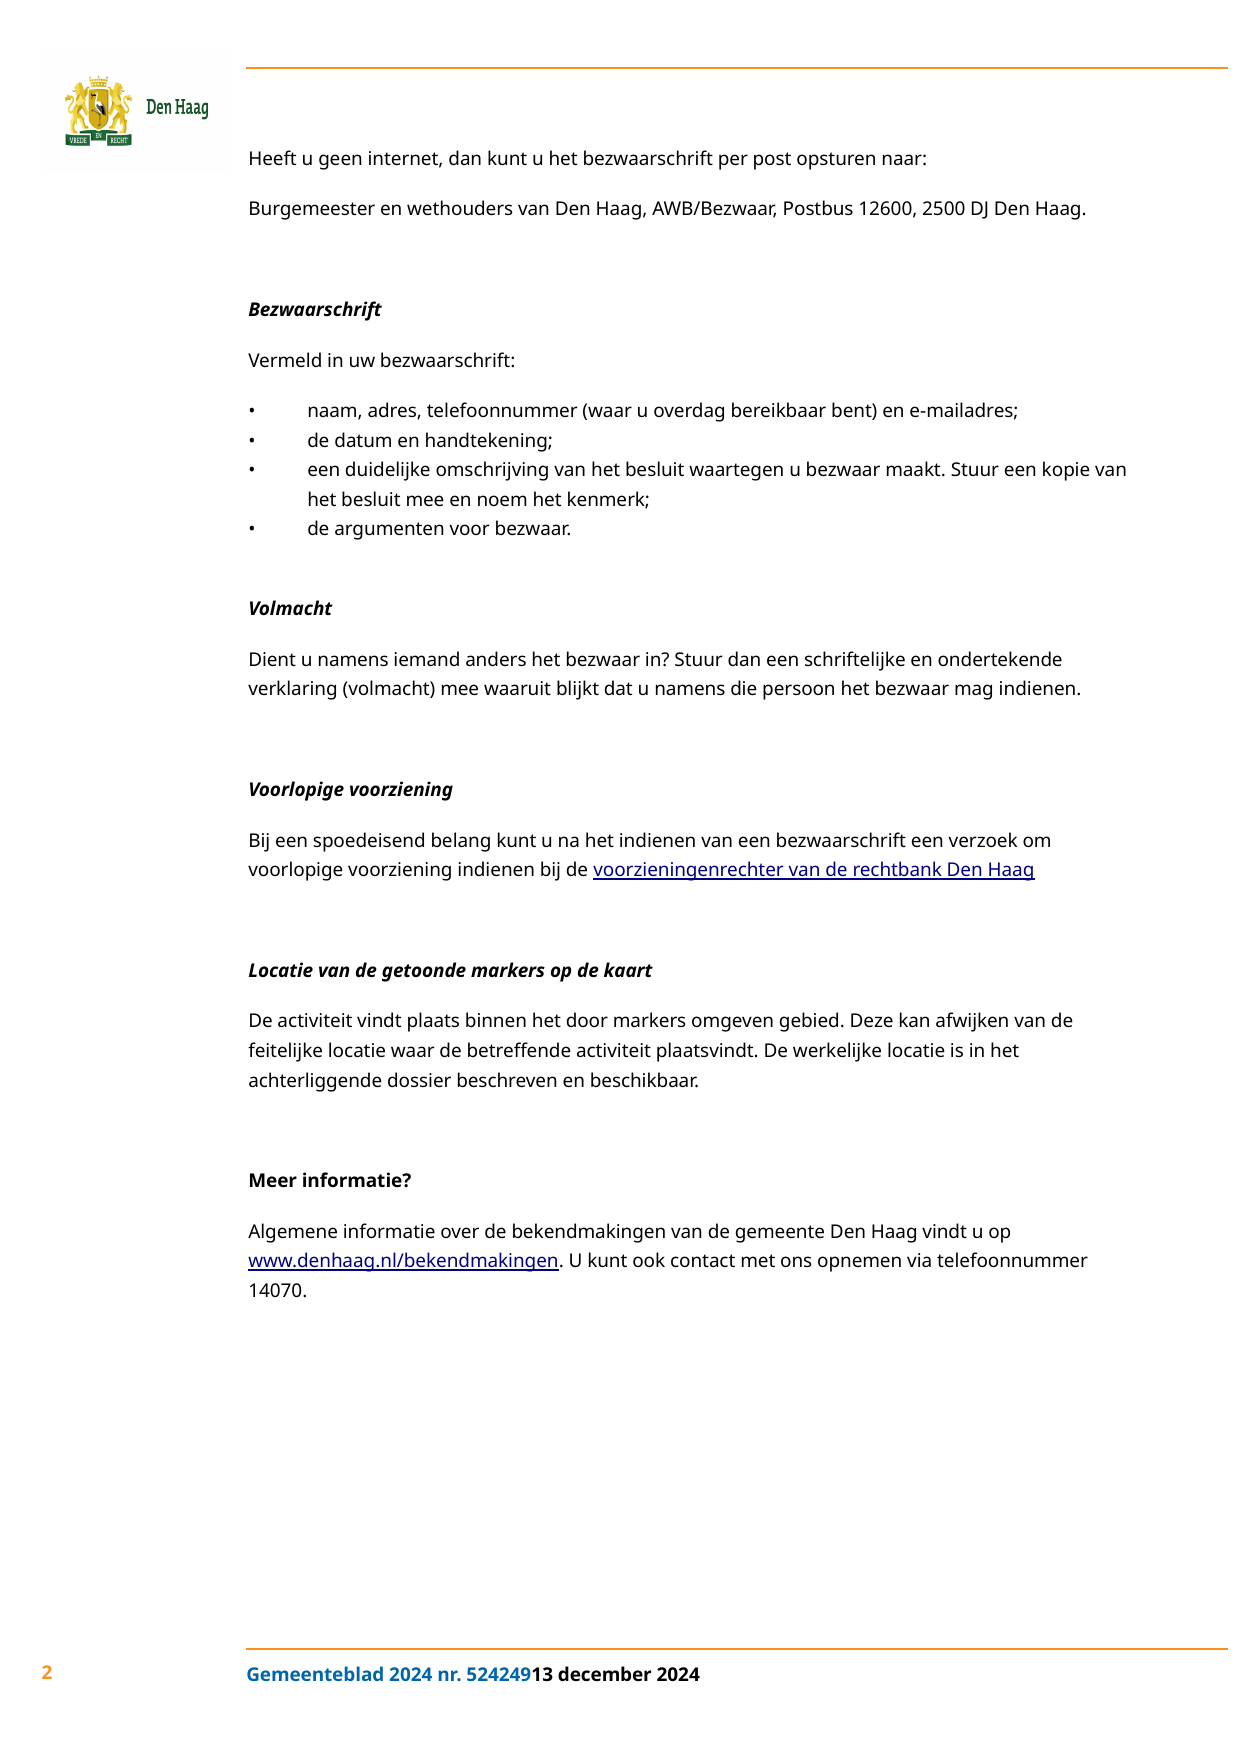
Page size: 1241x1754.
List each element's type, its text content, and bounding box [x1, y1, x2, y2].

text Bij een spoedeisend belang kunt u na het indienen van een bezwaarschrift een verzoek om voorlopige voorziening indienen bij de voorzieningenrechter van de rechtbank Den Haag [248, 827, 1152, 882]
text Burgemeester en wethouders van Den Haag, AWB/Bezwaar, Postbus 12600, 2500 DJ Den Haag. [248, 196, 1152, 221]
text Heeft u geen internet, dan kunt u het bezwaarschrift per post opsturen naar: [248, 145, 1152, 171]
list naam, adres, telefoonnummer (waar u overdag bereikbaar bent) en e-mailadres; [248, 397, 1152, 423]
text Dient u namens iemand anders het bezwaar in? Stuur dan een schriftelijke en ondertekende verklaring (volmacht) mee waaruit blijkt dat u namens die persoon het bezwaar mag indienen. [248, 646, 1152, 701]
list de datum en handtekening; [248, 427, 1152, 453]
text Algemene informatie over de bekendmakingen van de gemeente Den Haag vindt u op www.denhaag.nl/bekendmakingen. U kunt ook contact met ons opnemen via telefoonnummer 14070. [248, 1218, 1152, 1303]
text Voorlopige voorziening [248, 776, 1152, 802]
text De activiteit vindt plaats binnen het door markers omgeven gebied. Deze kan afwijken van de feitelijke locatie waar de betreffende activiteit plaatsvindt. De werkelijke locatie is in het achterliggende dossier beschreven en beschikbaar. [248, 1008, 1152, 1093]
text Locatie van de getoonde markers op de kaart [248, 957, 1152, 983]
list een duidelijke omschrijving van het besluit waartegen u bezwaar maakt. Stuur een kopie van het besluit mee en noem het kenmerk; [248, 456, 1152, 512]
text Meer informatie? [248, 1168, 1152, 1193]
text Vermeld in uw bezwaarschrift: [248, 347, 1152, 373]
text Volmacht [248, 596, 1152, 621]
list de argumenten voor bezwaar. [248, 516, 1152, 541]
text Bezwaarschrift [248, 296, 1152, 322]
picture [41, 47, 231, 172]
